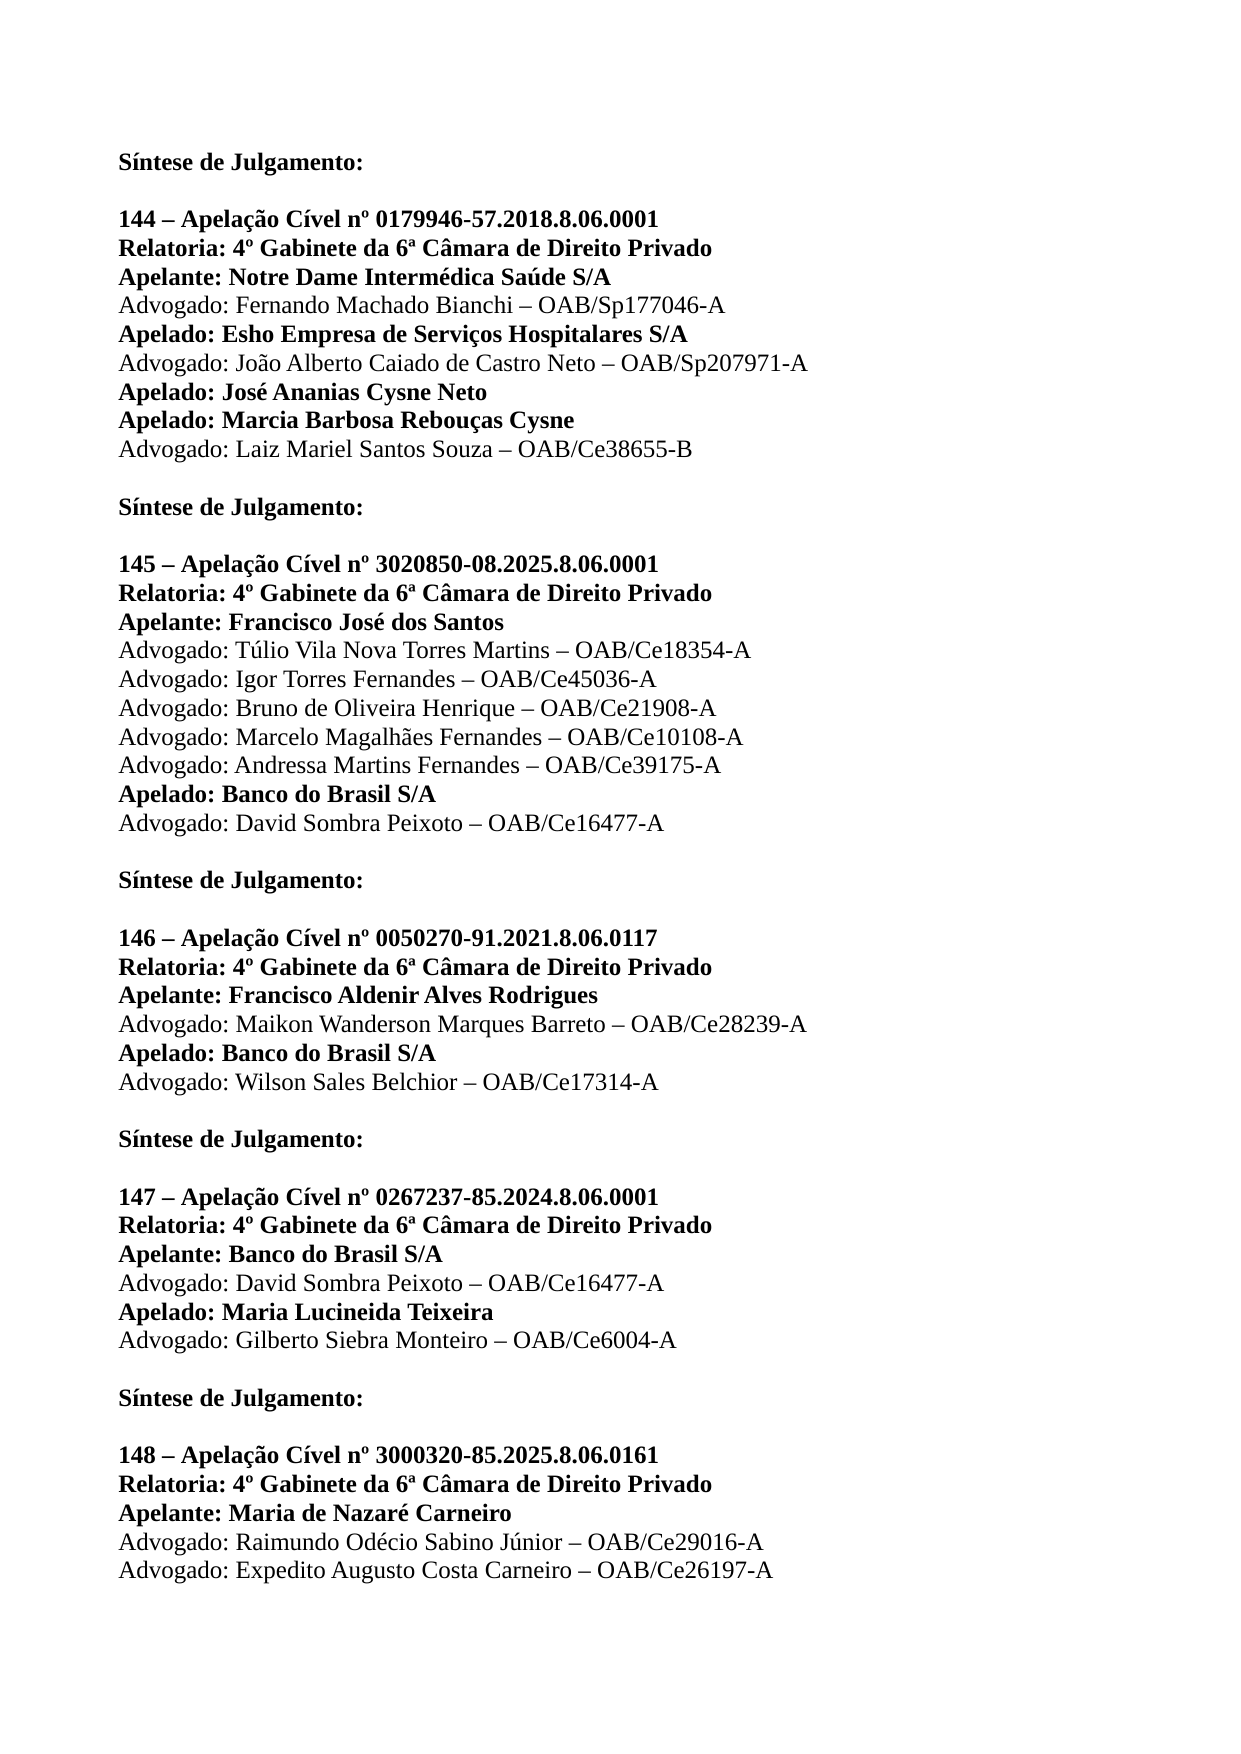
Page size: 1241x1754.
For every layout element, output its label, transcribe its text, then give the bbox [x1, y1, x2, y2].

text Síntese de Julgamento: 144 – Apelação Cível nº 0179946-57.2018.8.06.0001 Relatoria: 4º Gabinete da 6ª Câmara de Direito Privado Apelante: Notre Dame Intermédica Saúde S/A Advogado: Fernando Machado Bianchi – OAB/Sp177046-A Apelado: Esho Empresa de Serviços Hospitalares S/A Advogado: João Alberto Caiado de Castro Neto – OAB/Sp207971-A Apelado: José Ananias Cysne Neto Apelado: Marcia Barbosa Rebouças Cysne Advogado: Laiz Mariel Santos Souza – OAB/Ce38655-B [118, 118, 1122, 463]
text Síntese de Julgamento: 145 – Apelação Cível nº 3020850-08.2025.8.06.0001 Relatoria: 4º Gabinete da 6ª Câmara de Direito Privado Apelante: Francisco José dos Santos Advogado: Túlio Vila Nova Torres Martins – OAB/Ce18354-A Advogado: Igor Torres Fernandes – OAB/Ce45036-A Advogado: Bruno de Oliveira Henrique – OAB/Ce21908-A Advogado: Marcelo Magalhães Fernandes – OAB/Ce10108-A Advogado: Andressa Martins Fernandes – OAB/Ce39175-A Apelado: Banco do Brasil S/A Advogado: David Sombra Peixoto – OAB/Ce16477-A [118, 463, 1122, 837]
text Síntese de Julgamento: 147 – Apelação Cível nº 0267237-85.2024.8.06.0001 Relatoria: 4º Gabinete da 6ª Câmara de Direito Privado Apelante: Banco do Brasil S/A Advogado: David Sombra Peixoto – OAB/Ce16477-A Apelado: Maria Lucineida Teixeira Advogado: Gilberto Siebra Monteiro – OAB/Ce6004-A [118, 1096, 1122, 1354]
text Síntese de Julgamento: 148 – Apelação Cível nº 3000320-85.2025.8.06.0161 Relatoria: 4º Gabinete da 6ª Câmara de Direito Privado Apelante: Maria de Nazaré Carneiro Advogado: Raimundo Odécio Sabino Júnior – OAB/Ce29016-A Advogado: Expedito Augusto Costa Carneiro – OAB/Ce26197-A [118, 1354, 1122, 1584]
text Síntese de Julgamento: 146 – Apelação Cível nº 0050270-91.2021.8.06.0117 Relatoria: 4º Gabinete da 6ª Câmara de Direito Privado Apelante: Francisco Aldenir Alves Rodrigues Advogado: Maikon Wanderson Marques Barreto – OAB/Ce28239-A Apelado: Banco do Brasil S/A Advogado: Wilson Sales Belchior – OAB/Ce17314-A [118, 837, 1122, 1096]
